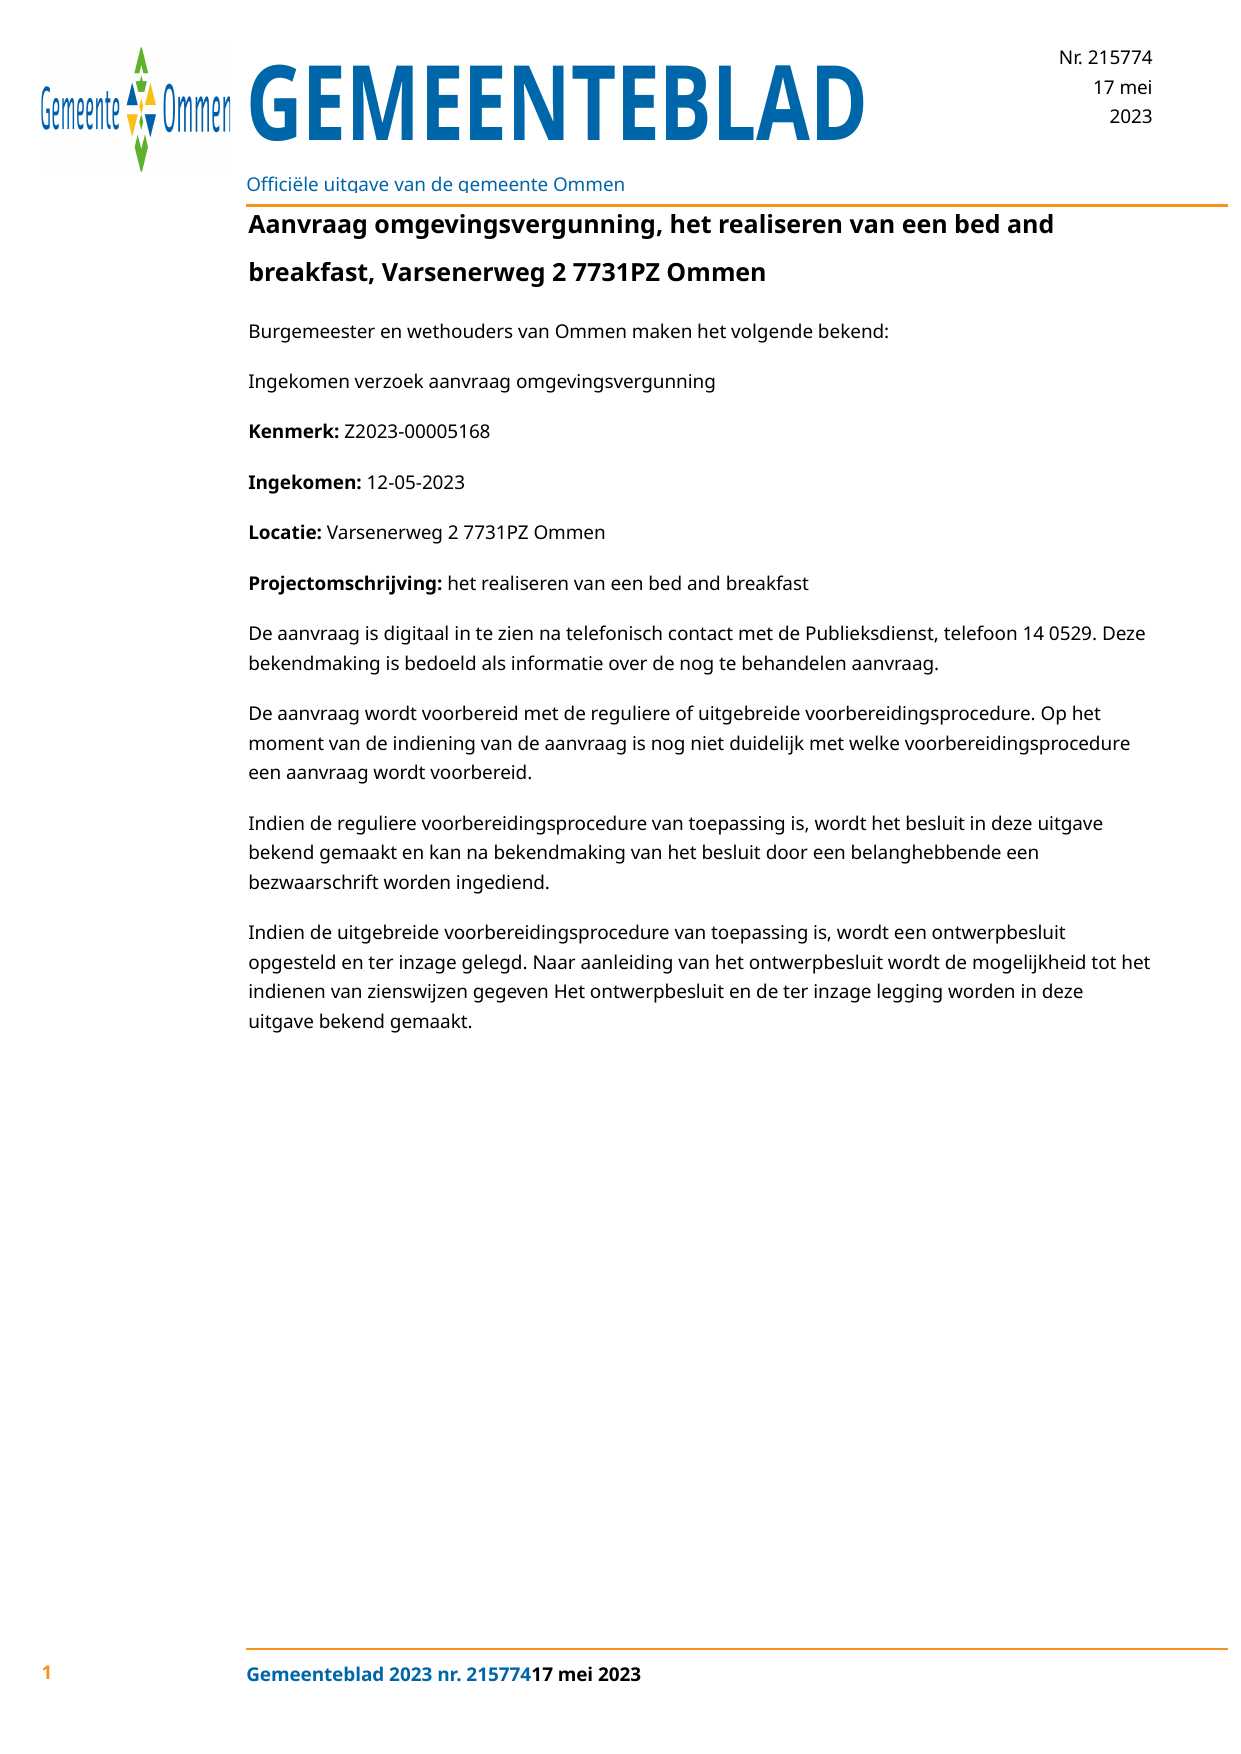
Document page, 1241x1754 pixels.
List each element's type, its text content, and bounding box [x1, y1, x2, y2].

text Indien de uitgebreide voorbereidingsprocedure van toepassing is, wordt een ontwerpbesluit opgesteld en ter inzage gelegd. Naar aanleiding van het ontwerpbesluit wordt de mogelijkheid tot het indienen van zienswijzen gegeven Het ontwerpbesluit en de ter inzage legging worden in deze uitgave bekend gemaakt. [248, 919, 1152, 1034]
text Indien de reguliere voorbereidingsprocedure van toepassing is, wordt het besluit in deze uitgave bekend gemaakt en kan na bekendmaking van het besluit door een belanghebbende een bezwaarschrift worden ingediend. [248, 810, 1152, 895]
text De aanvraag is digitaal in te zien na telefonisch contact met de Publieksdienst, telefoon 14 0529. Deze bekendmaking is bedoeld als informatie over de nog te behandelen aanvraag. [248, 620, 1152, 676]
text Aanvraag omgevingsvergunning, het realiseren van een bed and breakfast, Varsenerweg 2 7731PZ Ommen [248, 207, 1152, 288]
text Ingekomen verzoek aanvraag omgevingsvergunning [248, 368, 1152, 394]
picture [41, 47, 231, 172]
text Ingekomen: 12-05-2023 [248, 469, 1152, 495]
text Burgemeester en wethouders van Ommen maken het volgende bekend: [248, 318, 1152, 344]
text Locatie: Varsenerweg 2 7731PZ Ommen [248, 519, 1152, 545]
text Projectomschrijving: het realiseren van een bed and breakfast [248, 570, 1152, 596]
text De aanvraag wordt voorbereid met de reguliere of uitgebreide voorbereidingsprocedure. Op het moment van de indiening van de aanvraag is nog niet duidelijk met welke voorbereidingsprocedure een aanvraag wordt voorbereid. [248, 700, 1152, 785]
text Kenmerk: Z2023-00005168 [248, 419, 1152, 444]
